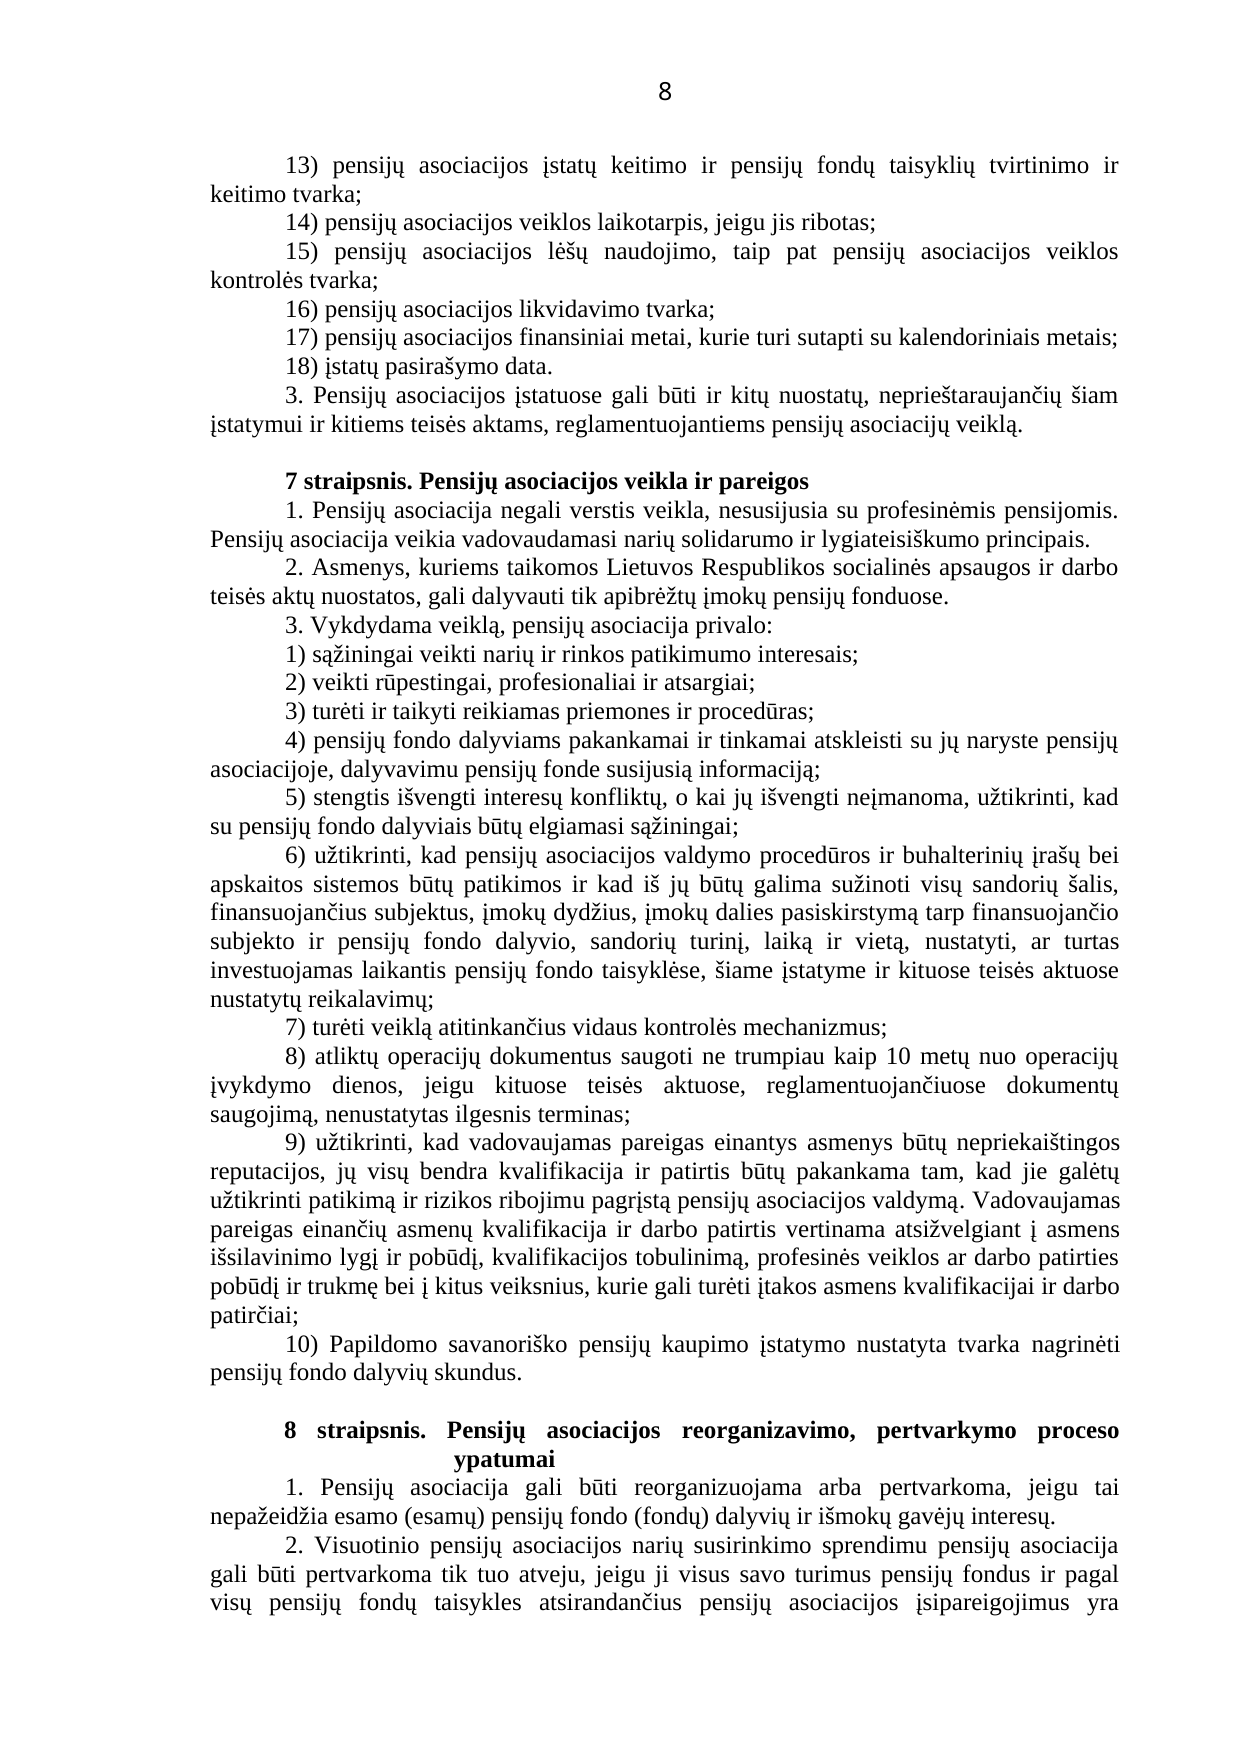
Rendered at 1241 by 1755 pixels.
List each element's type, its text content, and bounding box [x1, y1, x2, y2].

text 13) pensijų asociacijos įstatų keitimo ir pensijų fondų taisyklių tvirtinimo ir keitimo tvarka; [210, 150, 1120, 207]
text 10) Papildomo savanoriško pensijų kaupimo įstatymo nustatyta tvarka nagrinėti pensijų fondo dalyvių skundus. [210, 1329, 1120, 1386]
text 16) pensijų asociacijos likvidavimo tvarka; [210, 294, 1120, 322]
text 7) turėti veiklą atitinkančius vidaus kontrolės mechanizmus; [210, 1012, 1120, 1041]
text 15) pensijų asociacijos lėšų naudojimo, taip pat pensijų asociacijos veiklos kontrolės tvarka; [210, 236, 1120, 294]
text 18) įstatų pasirašymo data. [210, 351, 1120, 380]
text 3. Pensijų asociacijos įstatuose gali būti ir kitų nuostatų, neprieštaraujančių šiam įstatymui ir kitiems teisės aktams, reglamentuojantiems pensijų asociacijų veiklą. [210, 380, 1120, 437]
text 9) užtikrinti, kad vadovaujamas pareigas einantys asmenys būtų nepriekaištingos reputacijos, jų visų bendra kvalifikacija ir patirtis būtų pakankama tam, kad jie galėtų užtikrinti patikimą ir rizikos ribojimu pagrįstą pensijų asociacijos valdymą. Vadovaujamas pareigas einančių asmenų kvalifikacija ir darbo patirtis vertinama atsižvelgiant į asmens išsilavinimo lygį ir pobūdį, kvalifikacijos tobulinimą, profesinės veiklos ar darbo patirties pobūdį ir trukmę bei į kitus veiksnius, kurie gali turėti įtakos asmens kvalifikacijai ir darbo patirčiai; [210, 1127, 1120, 1329]
text 2. Visuotinio pensijų asociacijos narių susirinkimo sprendimu pensijų asociacija gali būti pertvarkoma tik tuo atveju, jeigu ji visus savo turimus pensijų fondus ir pagal visų pensijų fondų taisykles atsirandančius pensijų asociacijos įsipareigojimus yra [210, 1530, 1120, 1616]
text 3. Vykdydama veiklą, pensijų asociacija privalo: [210, 610, 1120, 639]
text 14) pensijų asociacijos veiklos laikotarpis, jeigu jis ribotas; [210, 207, 1120, 236]
text 4) pensijų fondo dalyviams pakankamai ir tinkamai atskleisti su jų naryste pensijų asociacijoje, dalyvavimu pensijų fonde susijusią informaciją; [210, 725, 1120, 782]
text 8 straipsnis. Pensijų asociacijos reorganizavimo, pertvarkymo proceso ypatumai [284, 1415, 1120, 1472]
text 8) atliktų operacijų dokumentus saugoti ne trumpiau kaip 10 metų nuo operacijų įvykdymo dienos, jeigu kituose teisės aktuose, reglamentuojančiuose dokumentų saugojimą, nenustatytas ilgesnis terminas; [210, 1041, 1120, 1127]
text 1) sąžiningai veikti narių ir rinkos patikimumo interesais; [210, 639, 1120, 667]
text 17) pensijų asociacijos finansiniai metai, kurie turi sutapti su kalendoriniais metais; [210, 322, 1120, 351]
text 7 straipsnis. Pensijų asociacijos veikla ir pareigos [210, 466, 1120, 495]
text 3) turėti ir taikyti reikiamas priemones ir procedūras; [210, 696, 1120, 725]
text 2) veikti rūpestingai, profesionaliai ir atsargiai; [210, 667, 1120, 696]
text 1. Pensijų asociacija negali verstis veikla, nesusijusia su profesinėmis pensijomis. Pensijų asociacija veikia vadovaudamasi narių solidarumo ir lygiateisiškumo principais. [210, 495, 1120, 552]
text 5) stengtis išvengti interesų konfliktų, o kai jų išvengti neįmanoma, užtikrinti, kad su pensijų fondo dalyviais būtų elgiamasi sąžiningai; [210, 782, 1120, 840]
text 6) užtikrinti, kad pensijų asociacijos valdymo procedūros ir buhalterinių įrašų bei apskaitos sistemos būtų patikimos ir kad iš jų būtų galima sužinoti visų sandorių šalis, finansuojančius subjektus, įmokų dydžius, įmokų dalies pasiskirstymą tarp finansuojančio subjekto ir pensijų fondo dalyvio, sandorių turinį, laiką ir vietą, nustatyti, ar turtas investuojamas laikantis pensijų fondo taisyklėse, šiame įstatyme ir kituose teisės aktuose nustatytų reikalavimų; [210, 840, 1120, 1012]
text 1. Pensijų asociacija gali būti reorganizuojama arba pertvarkoma, jeigu tai nepažeidžia esamo (esamų) pensijų fondo (fondų) dalyvių ir išmokų gavėjų interesų. [210, 1472, 1120, 1530]
text 2. Asmenys, kuriems taikomos Lietuvos Respublikos socialinės apsaugos ir darbo teisės aktų nuostatos, gali dalyvauti tik apibrėžtų įmokų pensijų fonduose. [210, 552, 1120, 610]
